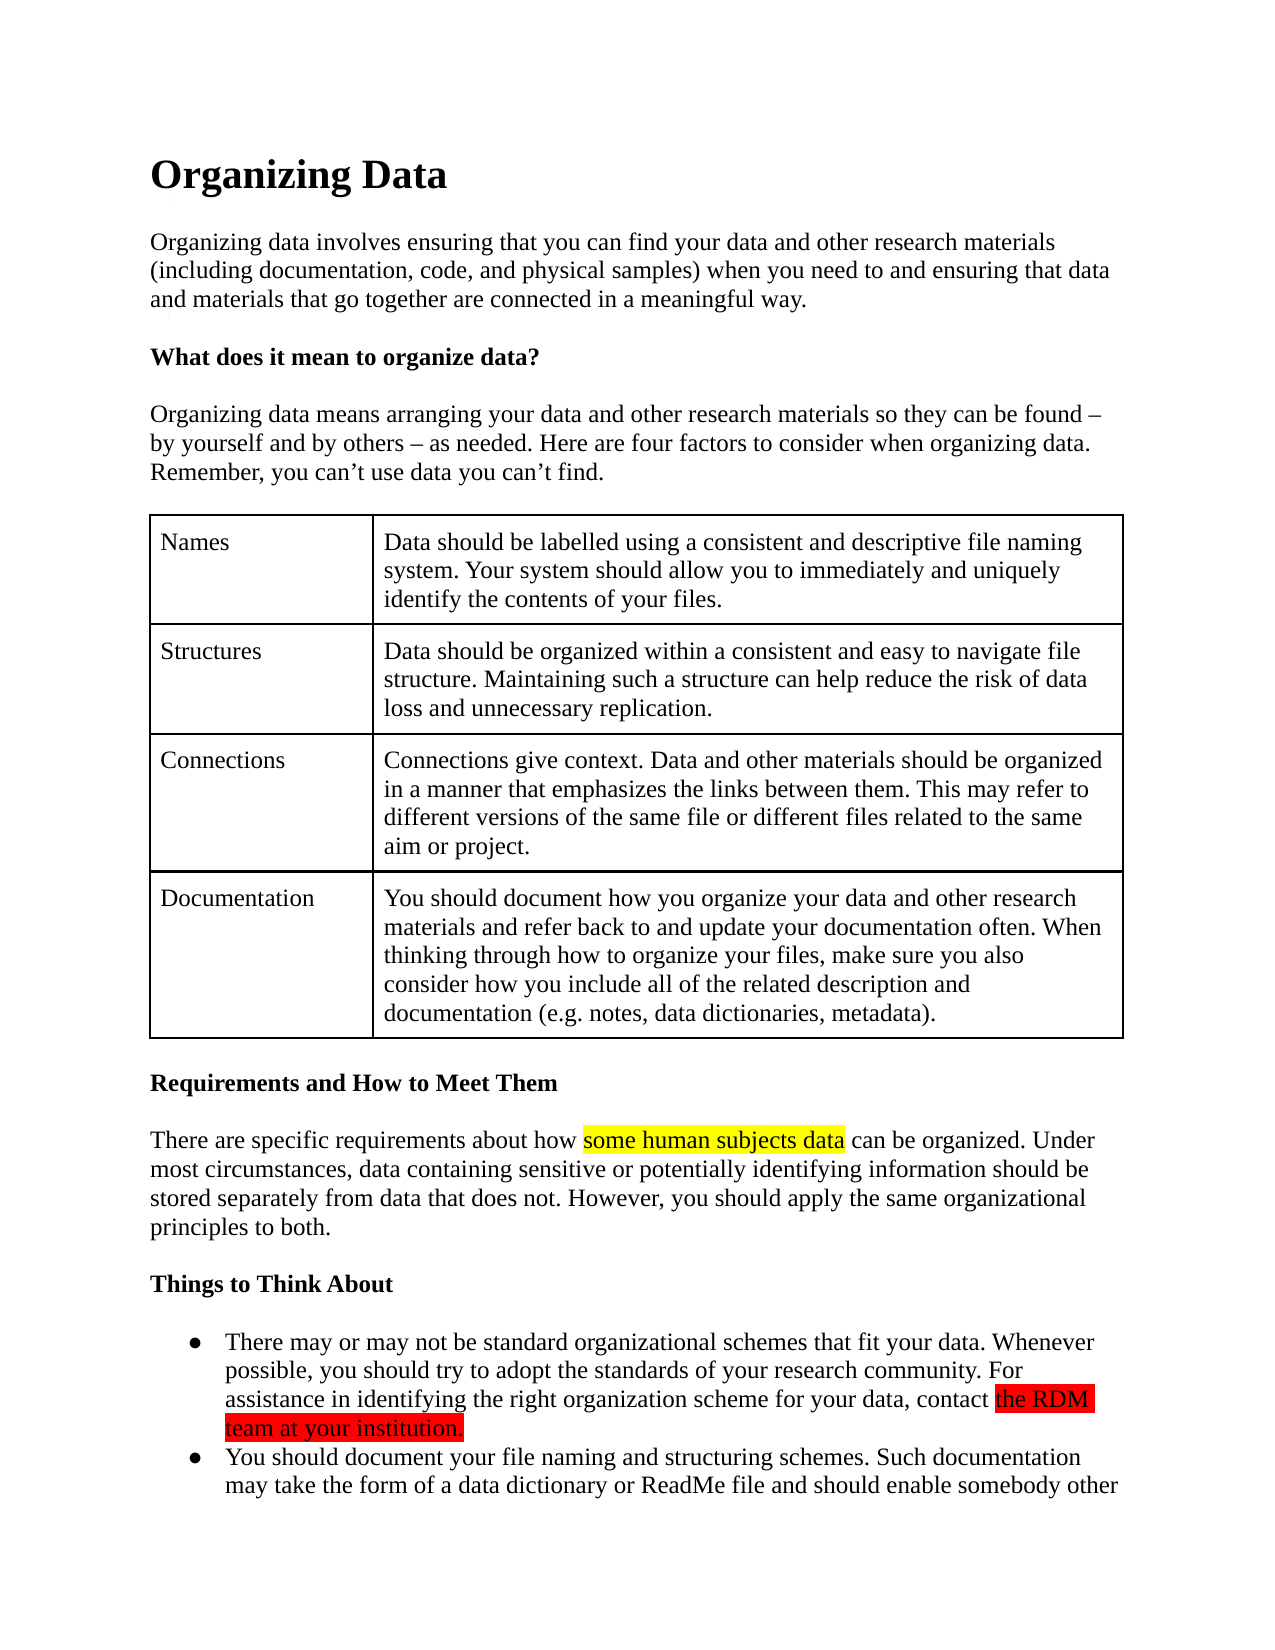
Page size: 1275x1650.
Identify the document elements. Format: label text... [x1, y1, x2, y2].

text Organizing data involves ensuring that you can find your data and other research materials (including documentation, code, and physical samples) when you need to and ensuring that data and materials that go together are connected in a meaningful way. [150, 227, 1125, 313]
table_cell You should document how you organize your data and other research materials and refer back to and update your documentation often. When thinking through how to organize your files, make sure you also consider how you include all of the related description and documentation (e.g. notes, data dictionaries, metadata). [374, 873, 1122, 1037]
text What does it mean to organize data? [150, 342, 1125, 370]
table_cell Data should be organized within a consistent and easy to navigate file structure. Maintaining such a structure can help reduce the risk of data loss and unnecessary replication. [374, 625, 1122, 732]
text Requirements and How to Meet Them [150, 1068, 1125, 1097]
text Organizing data means arranging your data and other research materials so they can be found – by yourself and by others – as needed. Here are four factors to consider when organizing data. Remember, you can’t use data you can’t find. [150, 399, 1125, 485]
table_header Names [151, 516, 372, 623]
text Organizing Data [150, 150, 1125, 198]
text Things to Think About [150, 1269, 1125, 1298]
table_cell Connections give context. Data and other materials should be organized in a manner that emphasizes the links between them. This may refer to different versions of the same file or different files related to the same aim or project. [374, 735, 1122, 870]
list There may or may not be standard organizational schemes that fit your data. Whenever possible, you should try to adopt the standards of your research community. For assistance in identifying the right organization scheme for your data, contact the RDM team at your institution. [187, 1327, 1125, 1442]
table_header Data should be labelled using a consistent and descriptive file naming system. Your system should allow you to immediately and uniquely identify the contents of your files. [374, 516, 1122, 623]
table_cell Connections [151, 735, 372, 870]
table_cell Documentation [151, 873, 372, 1037]
text There are specific requirements about how some human subjects data can be organized. Under most circumstances, data containing sensitive or potentially identifying information should be stored separately from data that does not. However, you should apply the same organizational principles to both. [150, 1125, 1125, 1240]
list You should document your file naming and structuring schemes. Such documentation may take the form of a data dictionary or ReadMe file and should enable somebody other [187, 1442, 1125, 1499]
table_cell Structures [151, 625, 372, 732]
